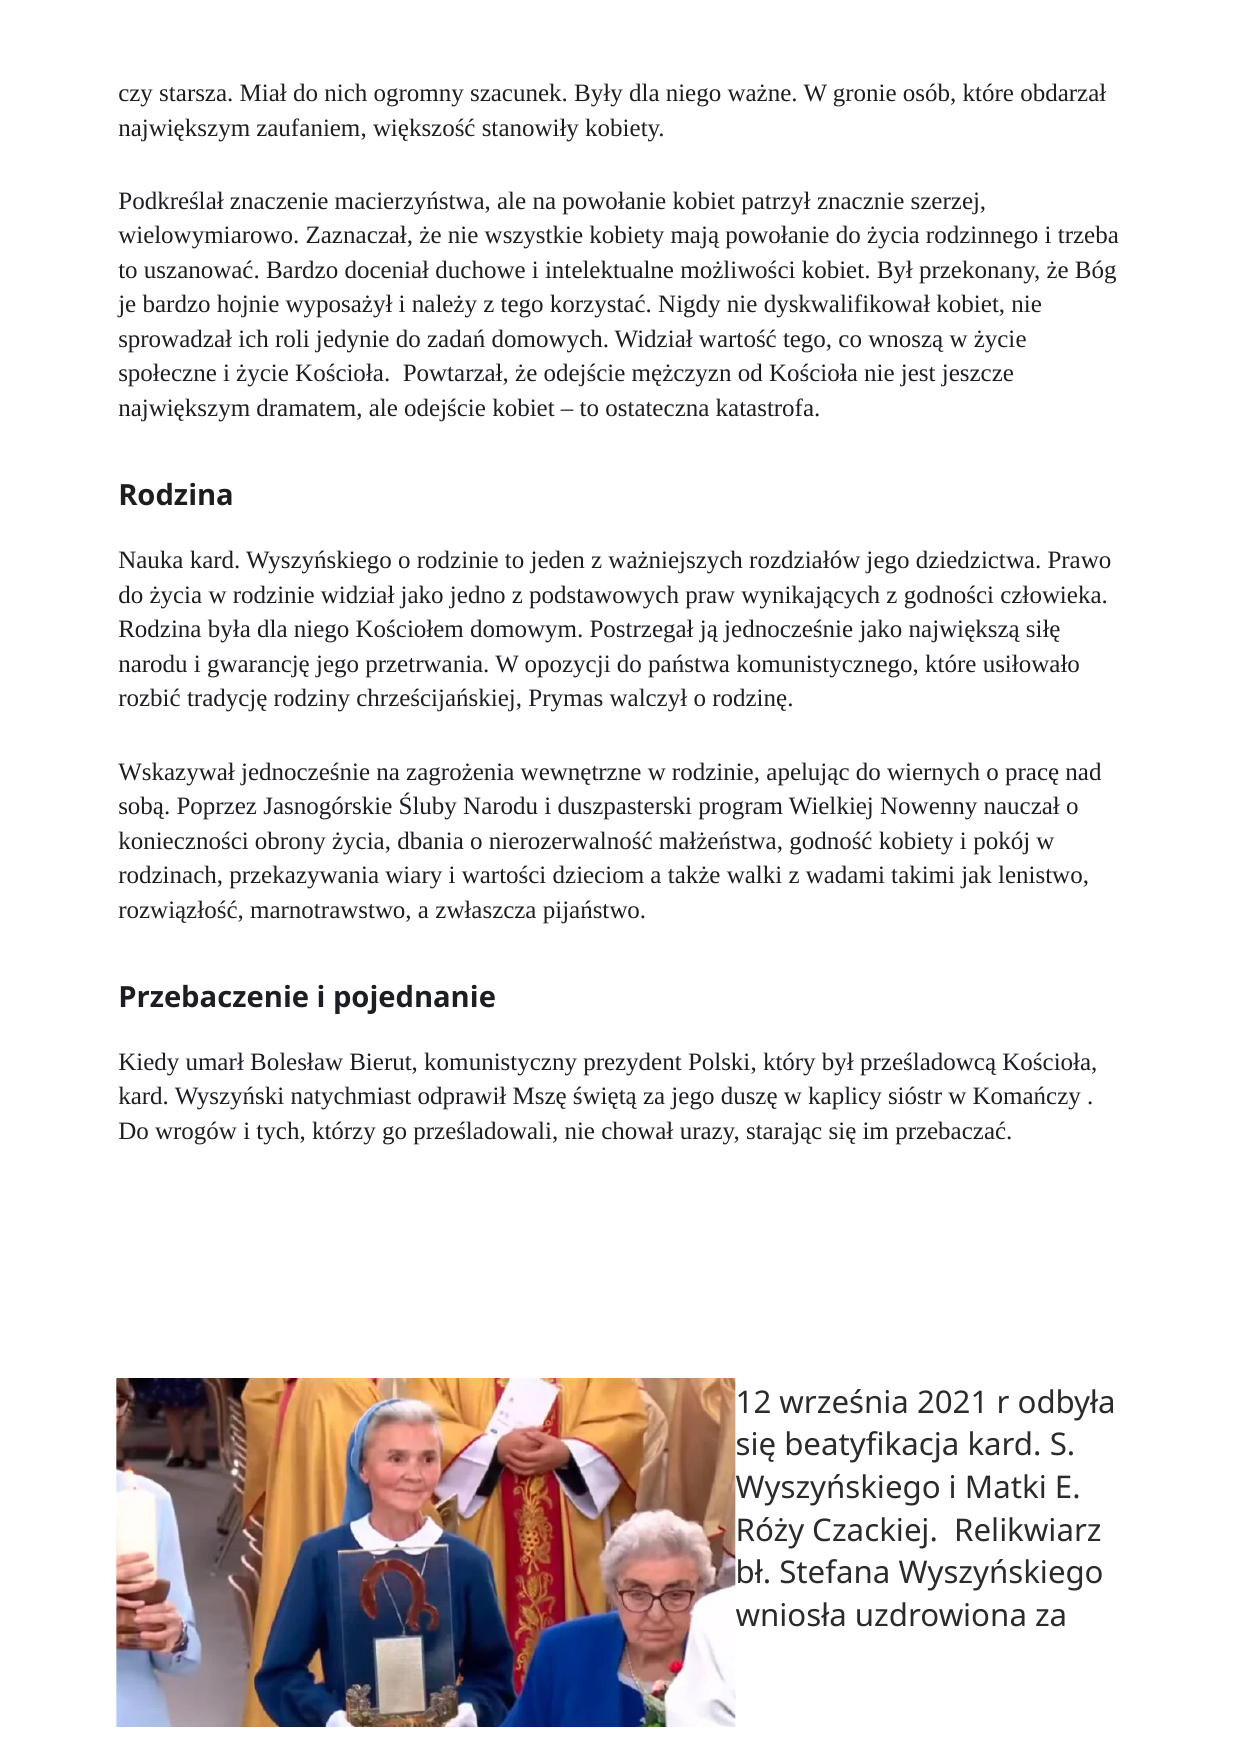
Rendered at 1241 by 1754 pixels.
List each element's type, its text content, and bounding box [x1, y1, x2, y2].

text Wskazywał jednocześnie na zagrożenia wewnętrzne w rodzinie, apelując do wiernych o pracę nad sobą. Poprzez Jasnogórskie Śluby Narodu i duszpasterski program Wielkiej Nowenny nauczał o konieczności obrony życia, dbania o nierozerwalność małżeństwa, godność kobiety i pokój w rodzinach, przekazywania wiary i wartości dzieciom a także walki z wadami takimi jak lenistwo, rozwiązłość, marnotrawstwo, a zwłaszcza pijaństwo. [118, 757, 1122, 923]
subtitle Rodzina [118, 474, 1122, 514]
text Kiedy umarł Bolesław Bierut, komunistyczny prezydent Polski, który był prześladowcą Kościoła, kard. Wyszyński natychmiast odprawił Mszę świętą za jego duszę w kaplicy sióstr w Komańczy . Do wrogów i tych, którzy go prześladowali, nie chował urazy, starając się im przebaczać. [118, 1047, 1122, 1145]
text czy starsza. Miał do nich ogromny szacunek. Były dla niego ważne. W gronie osób, które obdarzał największym zaufaniem, większość stanowiły kobiety. [118, 78, 1122, 141]
text Podkreślał znaczenie macierzyństwa, ale na powołanie kobiet patrzył znacznie szerzej, wielowymiarowo. Zaznaczał, że nie wszystkie kobiety mają powołanie do życia rodzinnego i trzeba to uszanować. Bardzo doceniał duchowe i intelektualne możliwości kobiet. Był przekonany, że Bóg je bardzo hojnie wyposażył i należy z tego korzystać. Nigdy nie dyskwalifikował kobiet, nie sprowadzał ich roli jedynie do zadań domowych. Widział wartość tego, co wnoszą w życie społeczne i życie Kościoła. Powtarzał, że odejście mężczyzn od Kościoła nie jest jeszcze największym dramatem, ale odejście kobiet – to ostateczna katastrofa. [118, 186, 1122, 422]
subtitle Przebaczenie i pojednanie [118, 976, 1122, 1016]
text Nauka kard. Wyszyńskiego o rodzinie to jeden z ważniejszych rozdziałów jego dziedzictwa. Prawo do życia w rodzinie widział jako jedno z podstawowych praw wynikających z godności człowieka. Rodzina była dla niego Kościołem domowym. Postrzegał ją jednocześnie jako największą siłę narodu i gwarancję jego przetrwania. W opozycji do państwa komunistycznego, które usiłowało rozbić tradycję rodziny chrześcijańskiej, Prymas walczył o rodzinę. [118, 545, 1122, 712]
text 12 września 2021 r odbyła się beatyfikacja kard. S. Wyszyńskiego i Matki E. Róży Czackiej. Relikwiarz bł. Stefana Wyszyńskiego wniosła uzdrowiona za [736, 1380, 1122, 1635]
